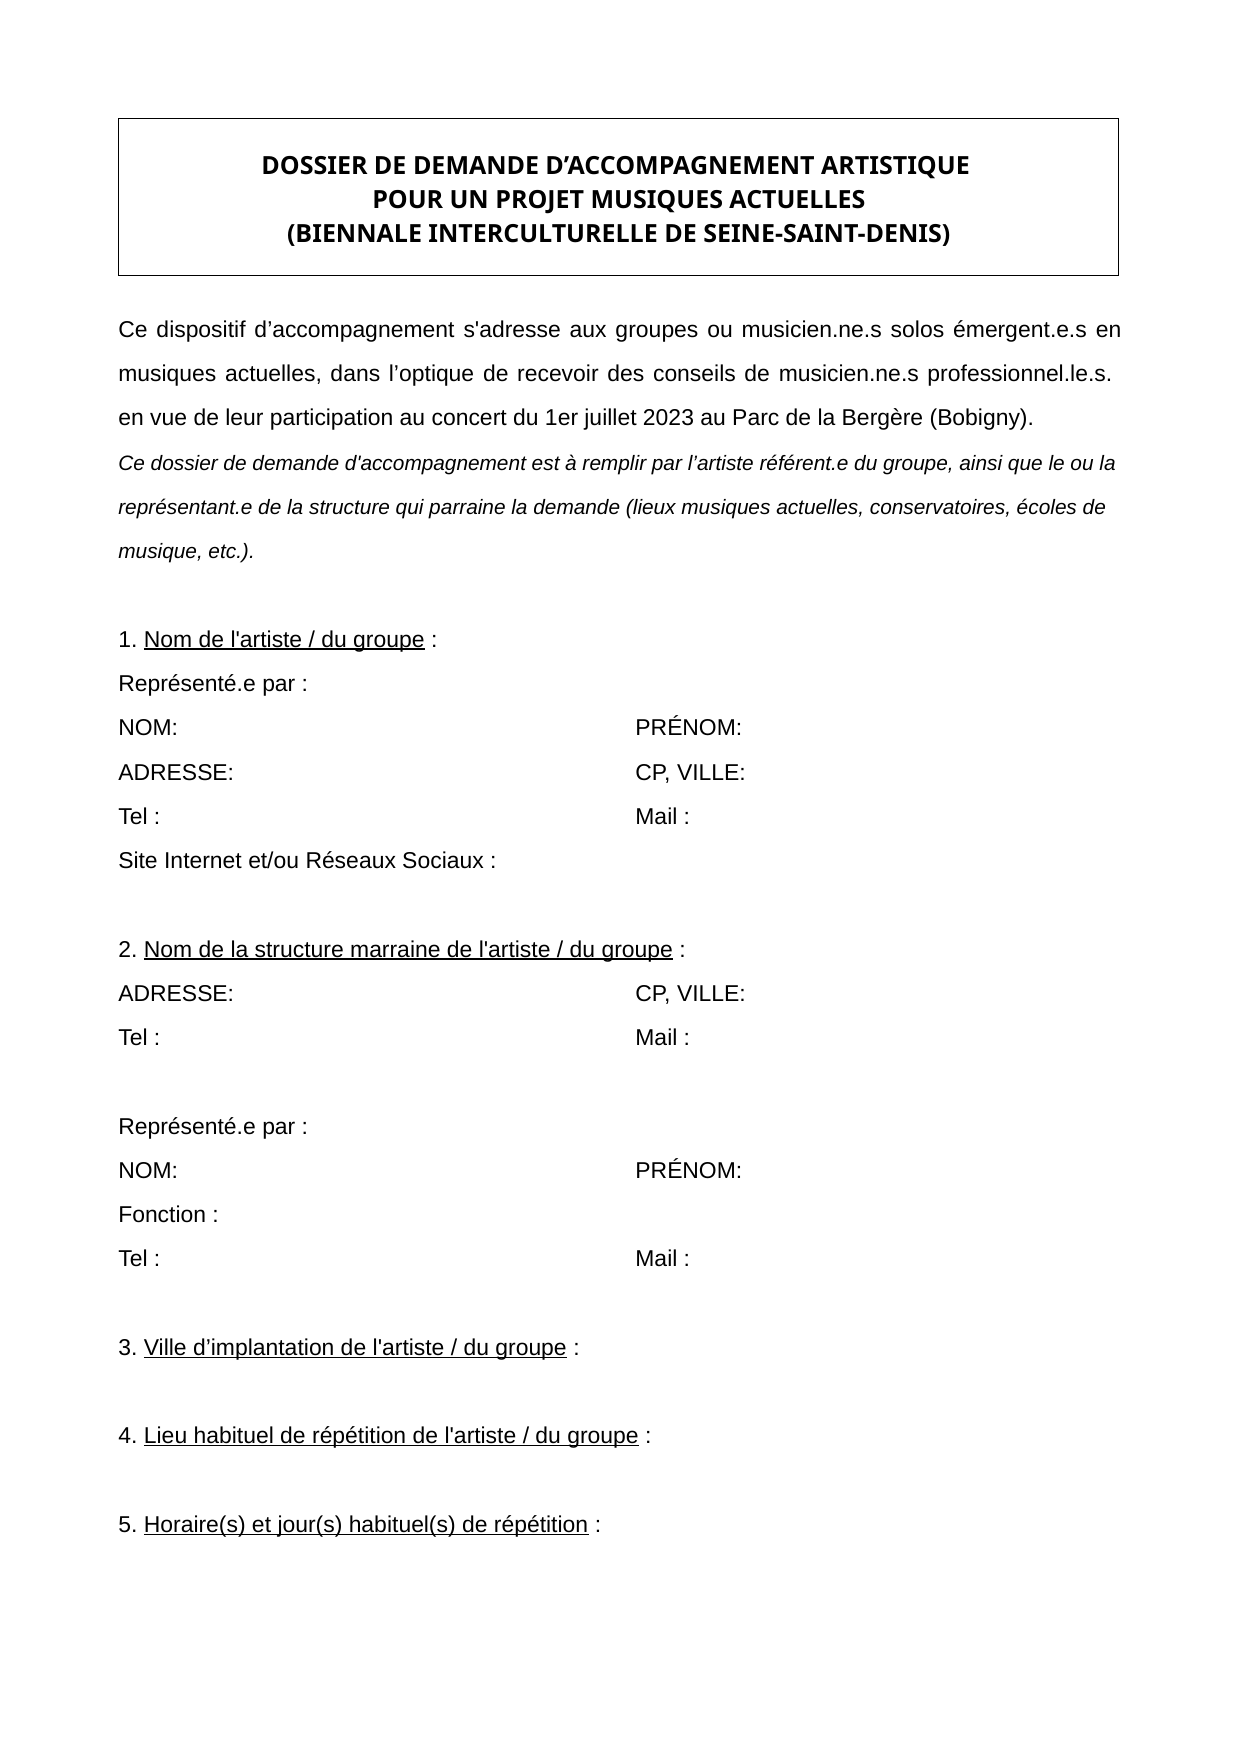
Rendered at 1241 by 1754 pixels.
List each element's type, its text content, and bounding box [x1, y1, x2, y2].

text Site Internet et/ou Réseaux Sociaux : [118, 833, 1122, 877]
text ADRESSE: CP, VILLE: [118, 966, 1122, 1010]
text Ce dossier de demande d'accompagnement est à remplir par l’artiste référent.e du groupe, ainsi que le ou la représentant.e de la structure qui parraine la demande (lieux musiques actuelles, conservatoires, écoles de musique, etc.). [118, 434, 1122, 567]
text Fonction : [118, 1187, 1122, 1231]
text 4. Lieu habituel de répétition de l'artiste / du groupe : [118, 1408, 1122, 1453]
text Représenté.e par : [118, 656, 1122, 700]
text Ce dispositif d’accompagnement s'adresse aux groupes ou musicien.ne.s solos émergent.e.s en musiques actuelles, dans l’optique de recevoir des conseils de musicien.ne.s professionnel.le.s. en vue de leur participation au concert du 1er juillet 2023 au Parc de la Bergère (Bobigny). [118, 302, 1122, 434]
text 2. Nom de la structure marraine de l'artiste / du groupe : [118, 922, 1122, 966]
text 5. Horaire(s) et jour(s) habituel(s) de répétition : [118, 1497, 1122, 1541]
text ADRESSE: CP, VILLE: [118, 744, 1122, 789]
text NOM: PRÉNOM: [118, 700, 1122, 744]
text 3. Ville d’implantation de l'artiste / du groupe : [118, 1320, 1122, 1364]
table_header DOSSIER DE DEMANDE D’ACCOMPAGNEMENT ARTISTIQUE POUR UN PROJET MUSIQUES ACTUELLES (BIENNALE INTERCULTURELLE DE SEINE-SAINT-DENIS) [119, 119, 1118, 275]
text NOM: PRÉNOM: [118, 1143, 1122, 1187]
text Tel : Mail : [118, 789, 1122, 833]
text 1. Nom de l'artiste / du groupe : [118, 612, 1122, 656]
text Tel : Mail : [118, 1231, 1122, 1276]
text Représenté.e par : [118, 1099, 1122, 1143]
text Tel : Mail : [118, 1010, 1122, 1054]
